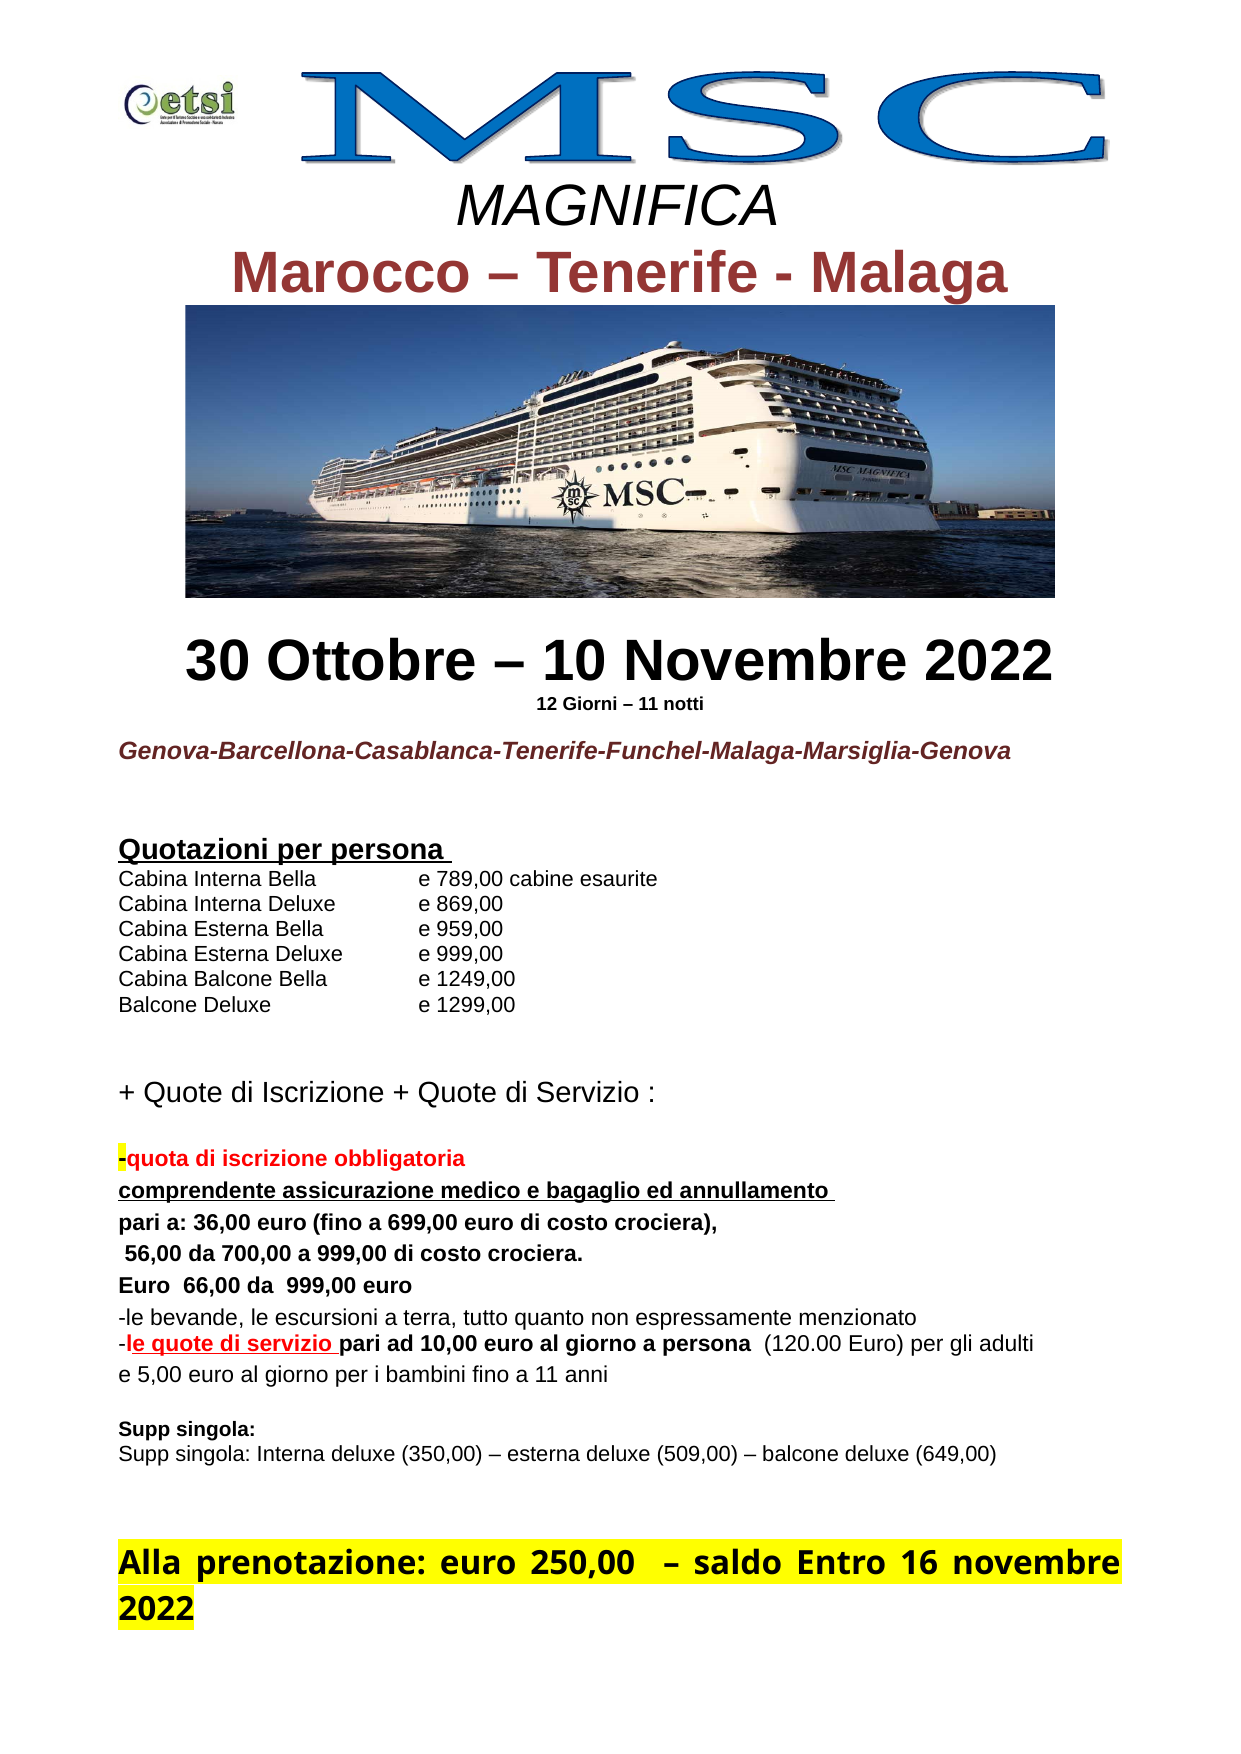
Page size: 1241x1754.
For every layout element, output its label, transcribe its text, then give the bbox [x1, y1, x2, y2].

text Genova-Barcellona-Casablanca-Tenerife-Funchel-Malaga-Marsiglia-Genova [118, 736, 1122, 765]
text Marocco – Tenerife - Malaga [118, 238, 1122, 305]
text Alla prenotazione: euro 250,00 – saldo Entro 16 novembre 2022 [118, 1539, 1122, 1630]
text Cabina Esterna Deluxe e 999,00 [118, 941, 1122, 966]
text e 5,00 euro al giorno per i bambini fino a 11 anni [118, 1361, 1122, 1388]
text Cabina Esterna Bella e 959,00 [118, 916, 1122, 941]
text MAGNIFICA [118, 171, 1122, 238]
text Quotazioni per persona [118, 832, 1122, 866]
text Cabina Balcone Bella e 1249,00 [118, 966, 1122, 992]
text pari a: 36,00 euro (fino a 699,00 euro di costo crociera), [118, 1209, 1122, 1235]
text comprendente assicurazione medico e bagaglio ed annullamento [118, 1177, 1122, 1203]
text 56,00 da 700,00 a 999,00 di costo crociera. [118, 1240, 1122, 1267]
text 12 Giorni – 11 notti [118, 693, 1122, 714]
text -le quote di servizio pari ad 10,00 euro al giorno a persona (120.00 Euro) per gli adulti [118, 1330, 1122, 1356]
text + Quote di Iscrizione + Quote di Servizio : [118, 1076, 1122, 1109]
text Cabina Interna Deluxe e 869,00 [118, 891, 1122, 916]
text -le bevande, le escursioni a terra, tutto quanto non espressamente menzionato [118, 1303, 1122, 1330]
text Supp singola: [118, 1417, 1122, 1441]
text Supp singola: Interna deluxe (350,00) – esterna deluxe (509,00) – balcone deluxe (649,00) [118, 1441, 1122, 1466]
text -quota di iscrizione obbligatoria [118, 1143, 1122, 1171]
text Cabina Interna Bella e 789,00 cabine esaurite [118, 866, 1122, 891]
text Balcone Deluxe e 1299,00 [118, 992, 1122, 1017]
text Euro 66,00 da 999,00 euro [118, 1272, 1122, 1298]
text 30 Ottobre – 10 Novembre 2022 [118, 626, 1122, 693]
